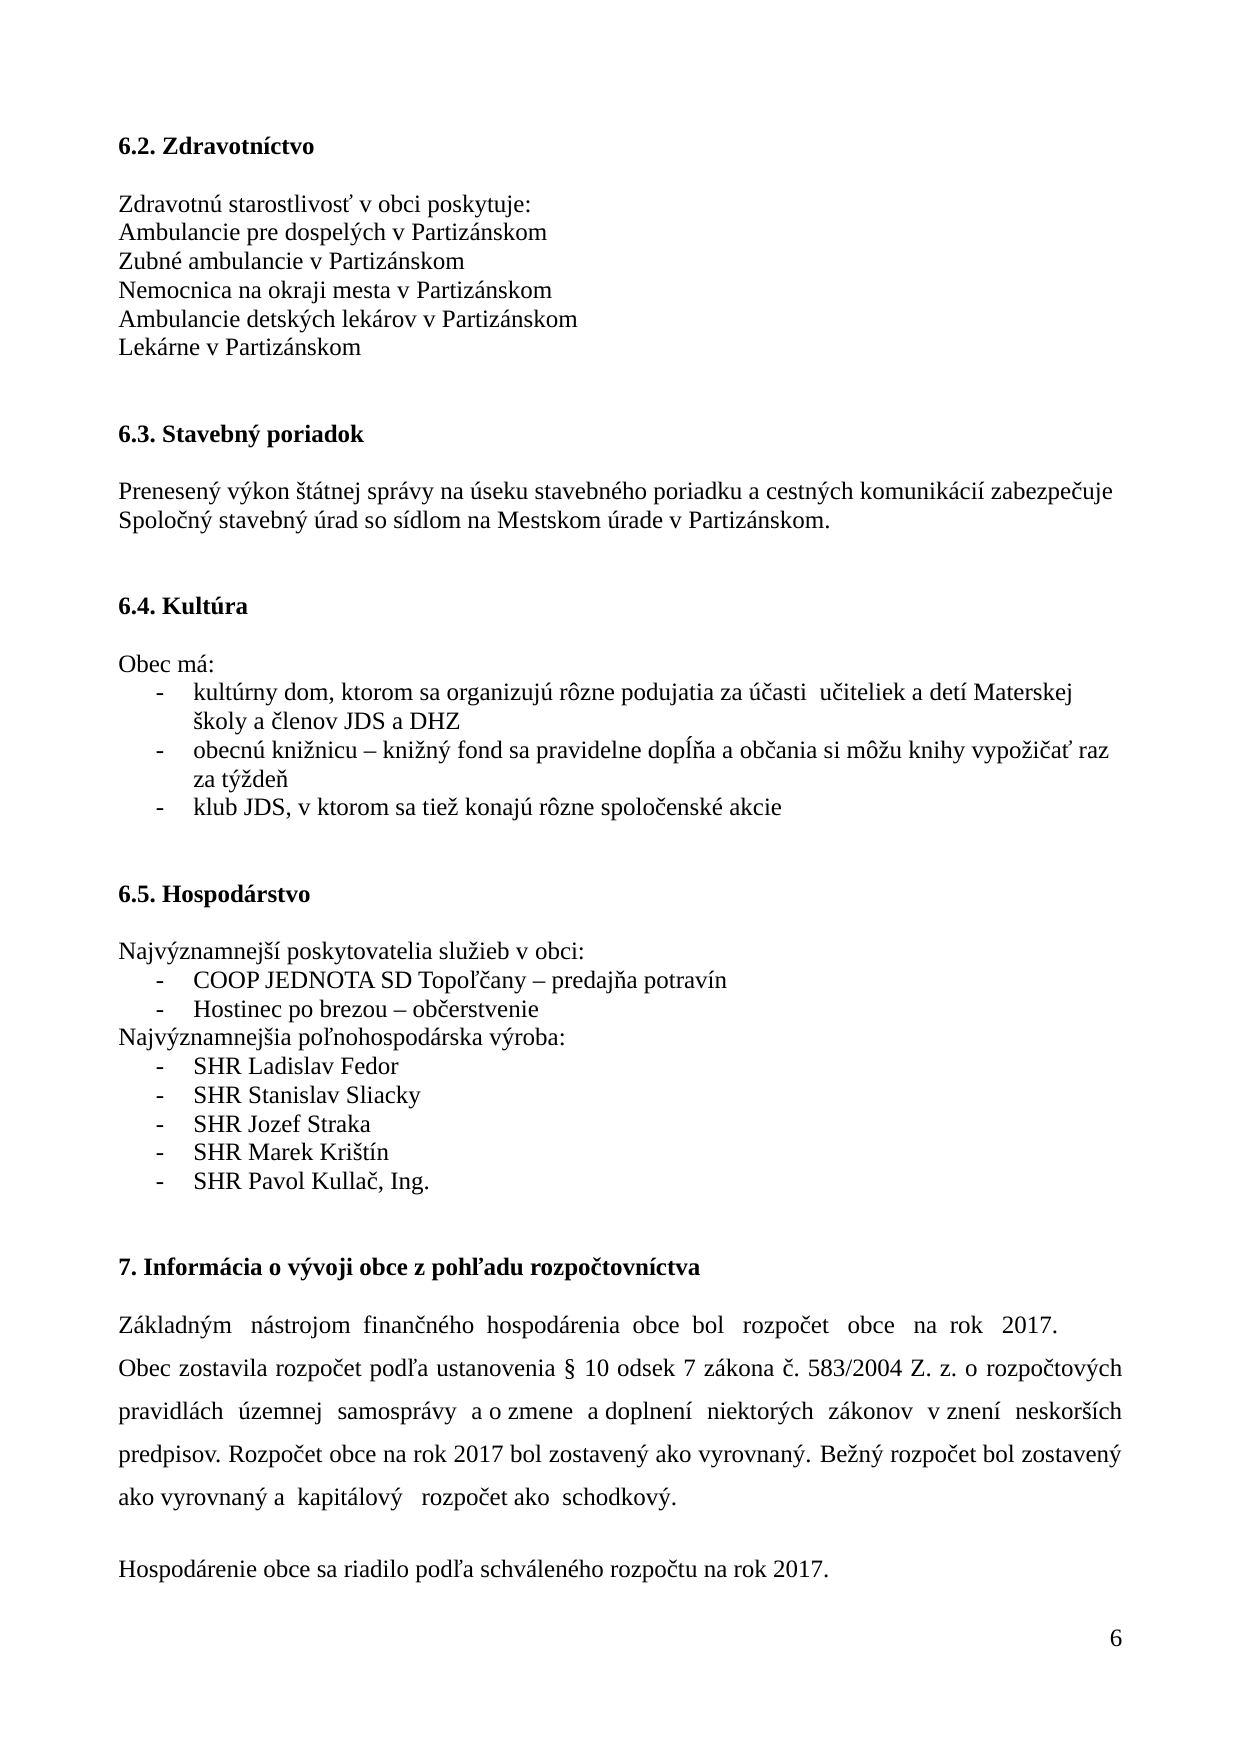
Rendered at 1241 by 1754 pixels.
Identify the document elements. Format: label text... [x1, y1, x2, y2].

text 6.5. Hospodárstvo [118, 879, 1122, 907]
list obecnú knižnicu – knižný fond sa pravidelne dopĺňa a občania si môžu knihy vypožičať raz za týždeň [156, 735, 1122, 792]
text Prenesený výkon štátnej správy na úseku stavebného poriadku a cestných komunikácií zabezpečuje Spoločný stavebný úrad so sídlom na Mestskom úrade v Partizánskom. [118, 476, 1122, 534]
text Obec zostavila rozpočet podľa ustanovenia § 10 odsek 7 zákona č. 583/2004 Z. z. o rozpočtových pravidlách územnej samosprávy a o zmene a doplnení niektorých zákonov v znení neskorších predpisov. Rozpočet obce na rok 2017 bol zostavený ako vyrovnaný. Bežný rozpočet bol zostavený ako vyrovnaný a kapitálový rozpočet ako schodkový. [118, 1353, 1122, 1511]
text Zdravotnú starostlivosť v obci poskytuje: [118, 189, 1122, 217]
list Hostinec po brezou – občerstvenie [156, 994, 1122, 1022]
list SHR Pavol Kullač, Ing. [156, 1166, 1122, 1195]
text Nemocnica na okraji mesta v Partizánskom [118, 275, 1122, 304]
text Lekárne v Partizánskom [118, 332, 1122, 361]
list SHR Marek Krištín [156, 1137, 1122, 1166]
list SHR Stanislav Sliacky [156, 1080, 1122, 1109]
text Základným nástrojom finančného hospodárenia obce bol rozpočet obce na rok 2017. [118, 1310, 1122, 1339]
list SHR Ladislav Fedor [156, 1051, 1122, 1080]
text 6.3. Stavebný poriadok [118, 419, 1122, 447]
text Najvýznamnejšia poľnohospodárska výroba: [118, 1022, 1122, 1051]
text Najvýznamnejší poskytovatelia služieb v obci: [118, 936, 1122, 965]
text 6.4. Kultúra [118, 591, 1122, 620]
text 7. Informácia o vývoji obce z pohľadu rozpočtovníctva [118, 1252, 1122, 1281]
text Obec má: [118, 649, 1122, 677]
list klub JDS, v ktorom sa tiež konajú rôzne spoločenské akcie [156, 792, 1122, 821]
text Ambulancie detských lekárov v Partizánskom [118, 304, 1122, 332]
list COOP JEDNOTA SD Topoľčany – predajňa potravín [156, 965, 1122, 994]
text Hospodárenie obce sa riadilo podľa schváleného rozpočtu na rok 2017. [118, 1554, 1122, 1583]
text Zubné ambulancie v Partizánskom [118, 246, 1122, 275]
list SHR Jozef Straka [156, 1109, 1122, 1137]
text 6.2. Zdravotníctvo [118, 131, 1122, 160]
text Ambulancie pre dospelých v Partizánskom [118, 217, 1122, 246]
list kultúrny dom, ktorom sa organizujú rôzne podujatia za účasti učiteliek a detí Materskej školy a členov JDS a DHZ [156, 677, 1122, 735]
